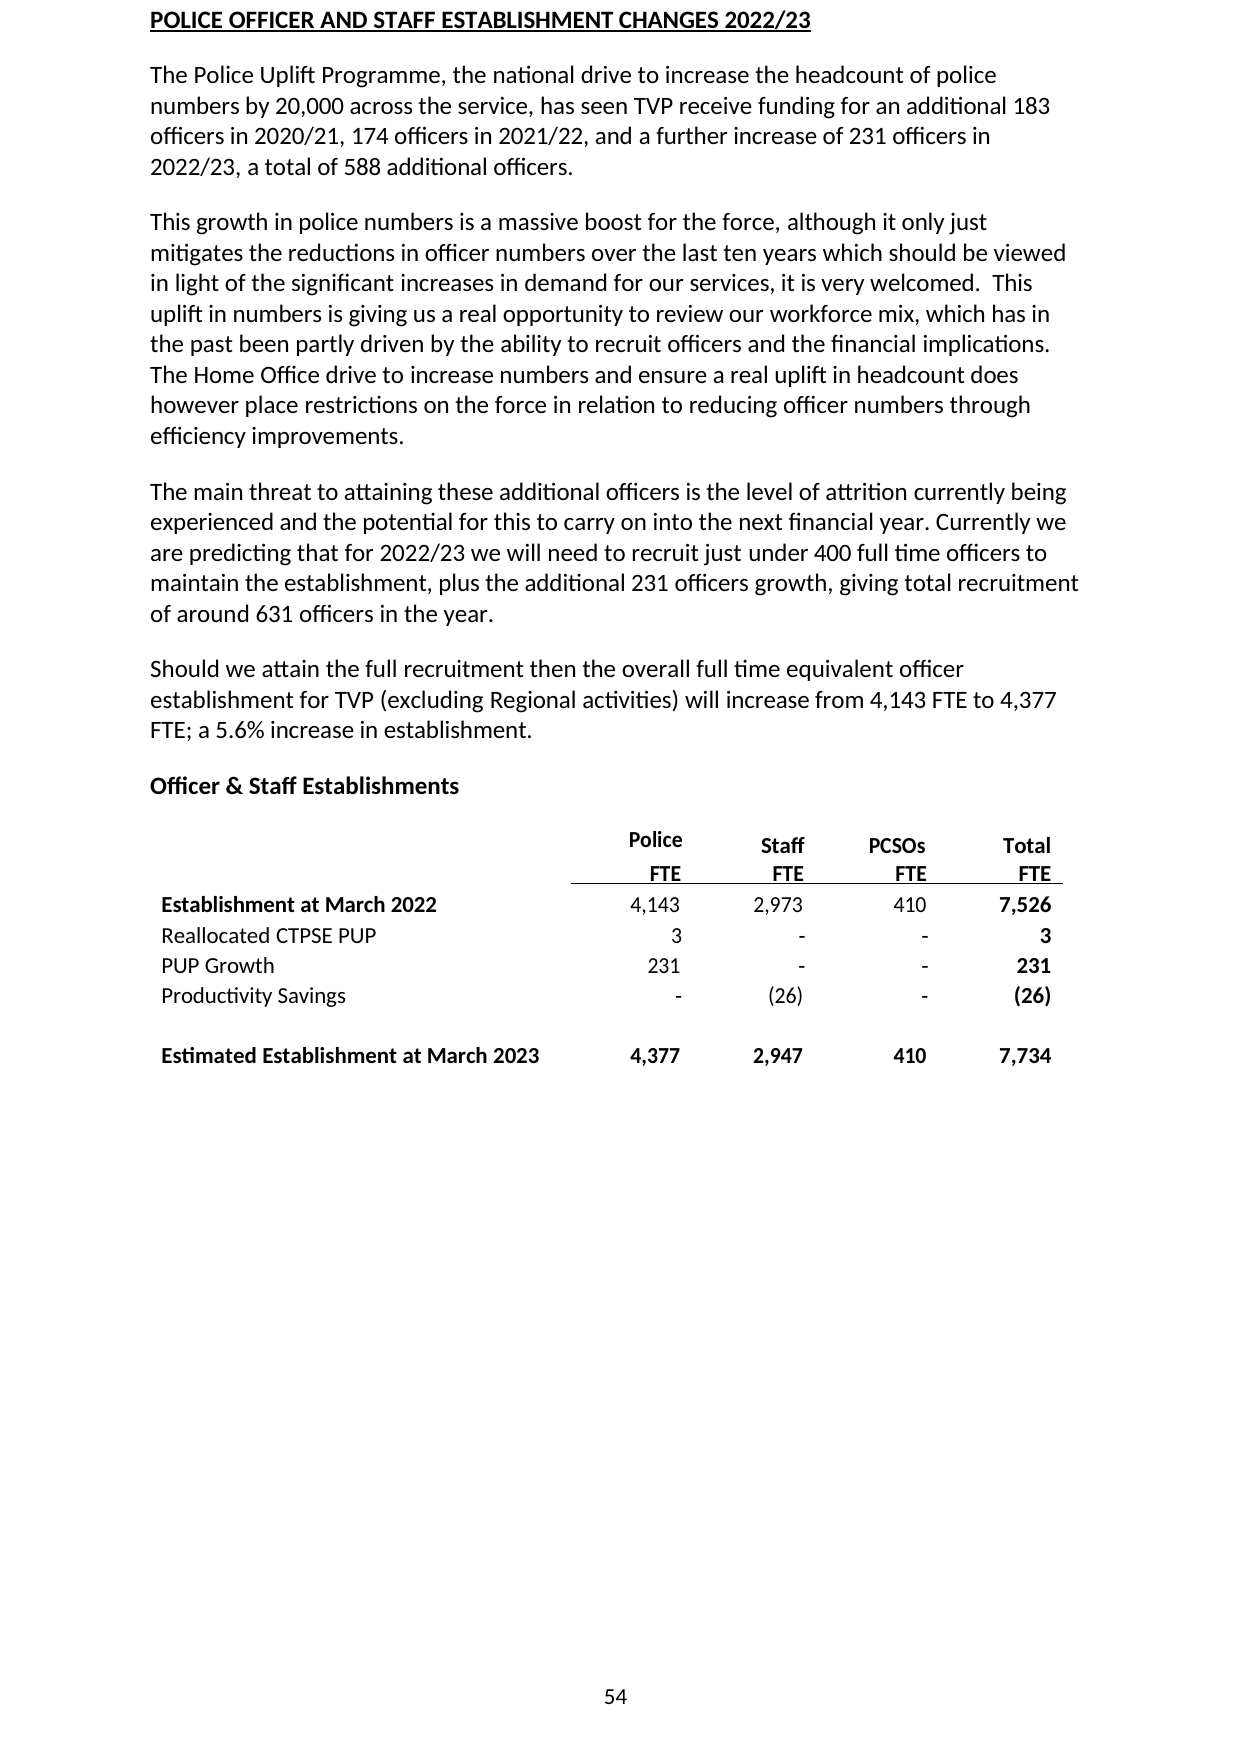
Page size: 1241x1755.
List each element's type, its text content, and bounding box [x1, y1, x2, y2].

text Establishment at March 2022 4,143 2,973 410 7,526 [161, 891, 1099, 919]
text PCSOs [868, 831, 928, 859]
text Police [139, 826, 682, 854]
text POLICE OFFICER AND STAFF ESTABLISHMENT CHANGES 2022/23 [150, 4, 1099, 34]
text FTE FTE FTE FTE [571, 859, 1099, 887]
text The Police Uplift Programme, the national drive to increase the headcount of police numbers by 20,000 across the service, has seen TVP receive funding for an additional 183 officers in 2020/21, 174 officers in 2021/22, and a further increase of 231 officers in 2022/23, a total of 588 additional officers. [150, 59, 1080, 182]
text PUP Growth 231 ‐ ‐ 231 [161, 951, 1099, 979]
text Staff [761, 831, 805, 859]
text Reallocated CTPSE PUP 3 ‐ ‐ 3 [161, 921, 1099, 949]
text Estimated Establishment at March 2023 4,377 2,947 410 7,734 [161, 1042, 1099, 1069]
text Officer & Staff Establishments [150, 770, 1099, 801]
text This growth in police numbers is a massive boost for the force, although it only just mitigates the reductions in officer numbers over the last ten years which should be viewed in light of the significant increases in demand for our services, it is very welcomed. This uplift in numbers is giving us a real opportunity to review our workforce mix, which has in the past been partly driven by the ability to recruit officers and the financial implications. The Home Office drive to increase numbers and ensure a real uplift in headcount does however place restrictions on the force in relation to reducing officer numbers through efficiency improvements. [150, 207, 1078, 451]
text Total [1003, 831, 1099, 859]
text Should we attain the full recruitment then the overall full time equivalent officer establishment for TVP (excluding Regional activities) will increase from 4,143 FTE to 4,377 FTE; a 5.6% increase in establishment. [150, 653, 1078, 745]
text Productivity Savings ‐ (26) ‐ (26) [161, 981, 1099, 1009]
text The main threat to attaining these additional officers is the level of attrition currently being experienced and the potential for this to carry on into the next financial year. Currently we are predicting that for 2022/23 we will need to recruit just under 400 full time officers to maintain the establishment, plus the additional 231 officers growth, giving total recruitment of around 631 officers in the year. [150, 476, 1087, 628]
